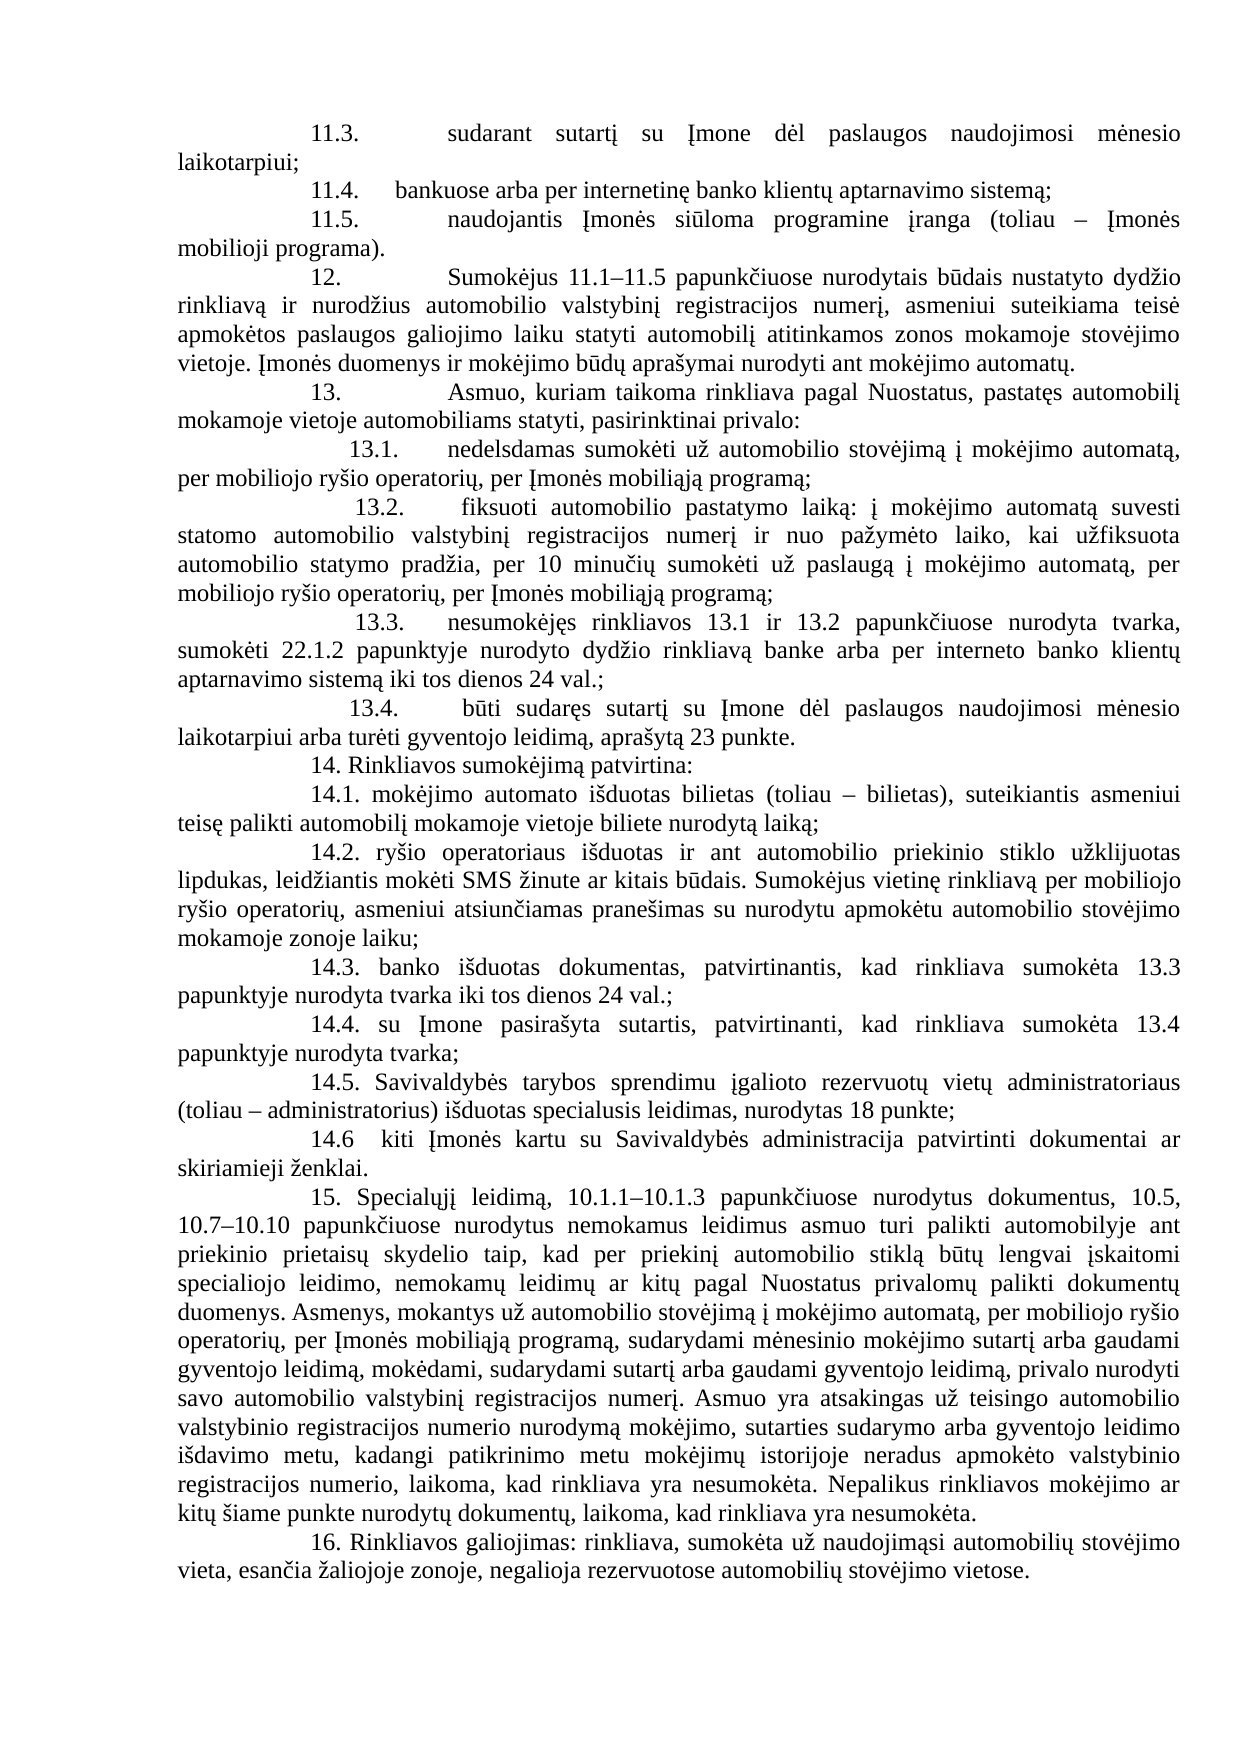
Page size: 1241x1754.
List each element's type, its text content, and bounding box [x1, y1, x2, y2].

text 13.1. nedelsdamas sumokėti už automobilio stovėjimą į mokėjimo automatą, per mobiliojo ryšio operatorių, per Įmonės mobiliąją programą; [177, 434, 1181, 492]
text 15. Specialųjį leidimą, 10.1.1–10.1.3 papunkčiuose nurodytus dokumentus, 10.5, 10.7–10.10 papunkčiuose nurodytus nemokamus leidimus asmuo turi palikti automobilyje ant priekinio prietaisų skydelio taip, kad per priekinį automobilio stiklą būtų lengvai įskaitomi specialiojo leidimo, nemokamų leidimų ar kitų pagal Nuostatus privalomų palikti dokumentų duomenys. Asmenys, mokantys už automobilio stovėjimą į mokėjimo automatą, per mobiliojo ryšio operatorių, per Įmonės mobiliąją programą, sudarydami mėnesinio mokėjimo sutartį arba gaudami gyventojo leidimą, mokėdami, sudarydami sutartį arba gaudami gyventojo leidimą, privalo nurodyti savo automobilio valstybinį registracijos numerį. Asmuo yra atsakingas už teisingo automobilio valstybinio registracijos numerio nurodymą mokėjimo, sutarties sudarymo arba gyventojo leidimo išdavimo metu, kadangi patikrinimo metu mokėjimų istorijoje neradus apmokėto valstybinio registracijos numerio, laikoma, kad rinkliava yra nesumokėta. Nepalikus rinkliavos mokėjimo ar kitų šiame punkte nurodytų dokumentų, laikoma, kad rinkliava yra nesumokėta. [177, 1182, 1181, 1527]
text 12. Sumokėjus 11.1–11.5 papunkčiuose nurodytais būdais nustatyto dydžio rinkliavą ir nurodžius automobilio valstybinį registracijos numerį, asmeniui suteikiama teisė apmokėtos paslaugos galiojimo laiku statyti automobilį atitinkamos zonos mokamoje stovėjimo vietoje. Įmonės duomenys ir mokėjimo būdų aprašymai nurodyti ant mokėjimo automatų. [177, 262, 1181, 377]
text 13.2. fiksuoti automobilio pastatymo laiką: į mokėjimo automatą suvesti statomo automobilio valstybinį registracijos numerį ir nuo pažymėto laiko, kai užfiksuota automobilio statymo pradžia, per 10 minučių sumokėti už paslaugą į mokėjimo automatą, per mobiliojo ryšio operatorių, per Įmonės mobiliąją programą; [177, 492, 1181, 607]
text 13.4. būti sudaręs sutartį su Įmone dėl paslaugos naudojimosi mėnesio laikotarpiui arba turėti gyventojo leidimą, aprašytą 23 punkte. [177, 693, 1181, 751]
text 13. Asmuo, kuriam taikoma rinkliava pagal Nuostatus, pastatęs automobilį mokamoje vietoje automobiliams statyti, pasirinktinai privalo: [177, 377, 1181, 434]
text 14.1. mokėjimo automato išduotas bilietas (toliau – bilietas), suteikiantis asmeniui teisę palikti automobilį mokamoje vietoje biliete nurodytą laiką; [177, 779, 1181, 837]
text 11.3. sudarant sutartį su Įmone dėl paslaugos naudojimosi mėnesio laikotarpiui; [177, 118, 1181, 176]
text 13.3. nesumokėjęs rinkliavos 13.1 ir 13.2 papunkčiuose nurodyta tvarka, sumokėti 22.1.2 papunktyje nurodyto dydžio rinkliavą banke arba per interneto banko klientų aptarnavimo sistemą iki tos dienos 24 val.; [177, 607, 1181, 693]
text 11.5. naudojantis Įmonės siūloma programine įranga (toliau – Įmonės mobilioji programa). [177, 204, 1181, 262]
text 14.3. banko išduotas dokumentas, patvirtinantis, kad rinkliava sumokėta 13.3 papunktyje nurodyta tvarka iki tos dienos 24 val.; [177, 952, 1181, 1009]
text 14.5. Savivaldybės tarybos sprendimu įgalioto rezervuotų vietų administratoriaus (toliau – administratorius) išduotas specialusis leidimas, nurodytas 18 punkte; [177, 1067, 1181, 1124]
text 14. Rinkliavos sumokėjimą patvirtina: [177, 751, 1181, 779]
text 14.4. su Įmone pasirašyta sutartis, patvirtinanti, kad rinkliava sumokėta 13.4 papunktyje nurodyta tvarka; [177, 1009, 1181, 1067]
text 14.2. ryšio operatoriaus išduotas ir ant automobilio priekinio stiklo užklijuotas lipdukas, leidžiantis mokėti SMS žinute ar kitais būdais. Sumokėjus vietinę rinkliavą per mobiliojo ryšio operatorių, asmeniui atsiunčiamas pranešimas su nurodytu apmokėtu automobilio stovėjimo mokamoje zonoje laiku; [177, 837, 1181, 952]
text 14.6 kiti Įmonės kartu su Savivaldybės administracija patvirtinti dokumentai ar skiriamieji ženklai. [177, 1124, 1181, 1182]
text 11.4. bankuose arba per internetinę banko klientų aptarnavimo sistemą; [260, 176, 1181, 204]
text 16. Rinkliavos galiojimas: rinkliava, sumokėta už naudojimąsi automobilių stovėjimo vieta, esančia žaliojoje zonoje, negalioja rezervuotose automobilių stovėjimo vietose. [177, 1527, 1181, 1584]
